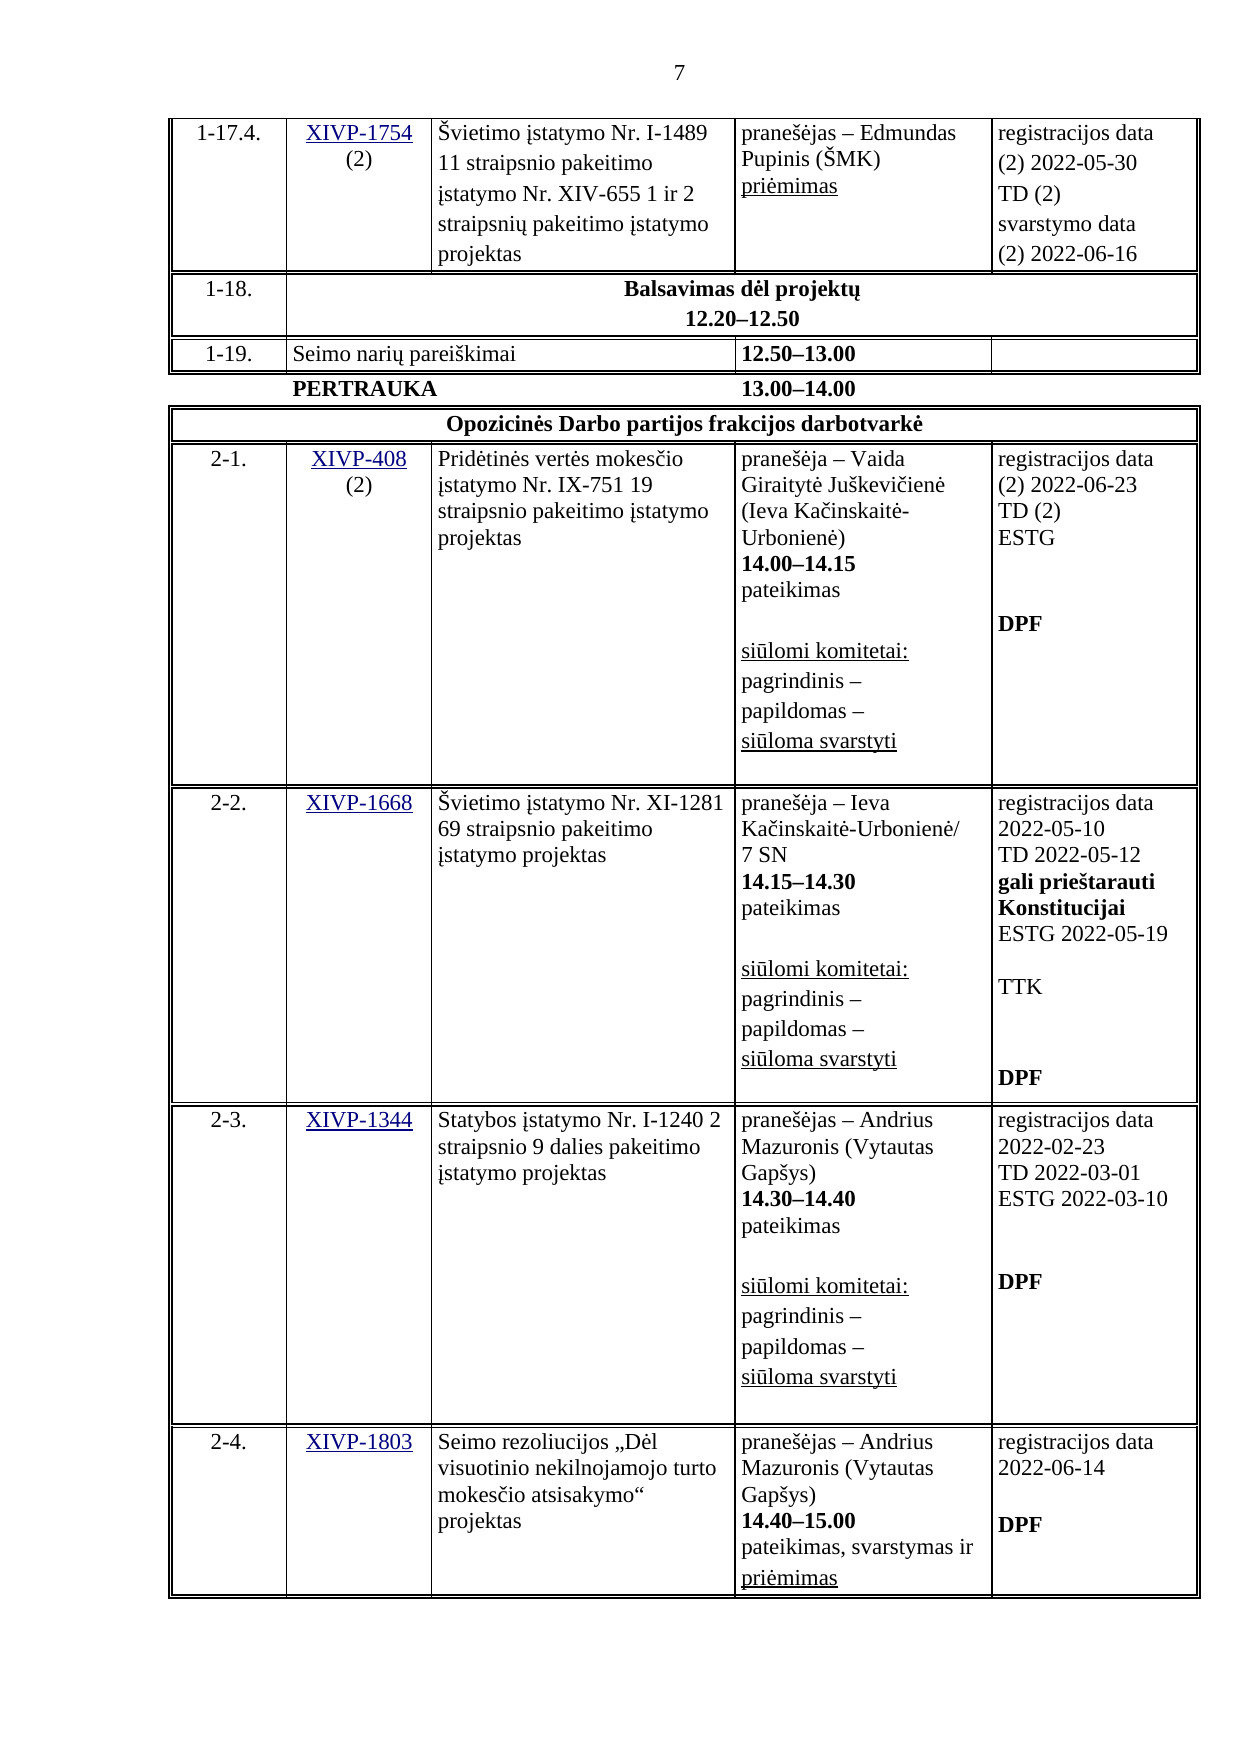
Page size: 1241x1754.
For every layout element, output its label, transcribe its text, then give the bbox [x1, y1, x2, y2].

table_cell pranešėja – Vaida Giraitytė Juškevičienė (Ieva Kačinskaitė-Urbonienė) 14.00–14.15 pateikimas siūlomi komitetai: pagrindinis – papildomas – siūloma svarstyti [736, 445, 991, 784]
table_cell pranešėjas – Andrius Mazuronis (Vytautas Gapšys) 14.40–15.00 pateikimas, svarstymas ir priėmimas [736, 1428, 991, 1594]
table_cell 2-2. [173, 789, 286, 1102]
table_cell Statybos įstatymo Nr. I-1240 2 straipsnio 9 dalies pakeitimo įstatymo projektas [432, 1107, 734, 1423]
table_cell Seimo narių pareiškimai [287, 340, 735, 370]
table_cell 12.50–13.00 [736, 340, 991, 370]
table_cell registracijos data (2) 2022-06-23 TD (2) ESTG DPF [993, 445, 1196, 784]
table_cell Švietimo įstatymo Nr. I-1489 11 straipsnio pakeitimo įstatymo Nr. XIV-655 1 ir 2 straipsnių pakeitimo įstatymo projektas [432, 119, 734, 270]
table_cell [1201, 335, 1240, 370]
table_cell [1198, 370, 1240, 405]
table_cell [1201, 1423, 1240, 1594]
table_cell registracijos data 2022-02-23 TD 2022-03-01 ESTG 2022-03-10 DPF [993, 1107, 1196, 1423]
table_cell pranešėja – Ieva Kačinskaitė-Urbonienė/ 7 SN 14.15–14.30 pateikimas siūlomi komitetai: pagrindinis – papildomas – siūloma svarstyti [736, 789, 991, 1102]
table_cell XIVP-1668 [287, 789, 431, 1102]
table_cell pranešėjas – Edmundas Pupinis (ŠMK) priėmimas [736, 119, 991, 270]
table_cell [1201, 118, 1240, 270]
table_cell 2-3. [173, 1107, 286, 1423]
table_cell 1-18. [173, 275, 286, 335]
table_cell [1201, 784, 1240, 1102]
table_cell Seimo rezoliucijos „Dėl visuotinio nekilnojamojo turto mokesčio atsisakymo“ projektas [432, 1428, 734, 1594]
table_cell [1201, 270, 1240, 335]
table_cell 13.00–14.00 [735, 375, 992, 405]
table_cell 1-17.4. [173, 119, 286, 270]
table_cell Balsavimas dėl projektų 12.20–12.50 [287, 275, 1196, 335]
table_cell [1201, 405, 1240, 440]
table_cell XIVP-1754 (2) [287, 119, 431, 270]
table_cell 1-19. [173, 340, 286, 370]
table_cell PERTRAUKA [286, 375, 735, 405]
table_cell 2-1. [173, 445, 286, 784]
table_cell XIVP-1803 [287, 1428, 431, 1594]
table_cell [1201, 1102, 1240, 1423]
table_cell [992, 375, 1198, 405]
table_cell [1201, 440, 1240, 784]
table_cell registracijos data 2022-06-14 DPF [993, 1428, 1196, 1594]
table_cell [992, 340, 1196, 370]
table_cell [171, 375, 286, 405]
table_cell 2-4. [173, 1428, 286, 1594]
table_cell Švietimo įstatymo Nr. XI-1281 69 straipsnio pakeitimo įstatymo projektas [432, 789, 734, 1102]
table_cell Opozicinės Darbo partijos frakcijos darbotvarkė [173, 410, 1196, 440]
table_cell Pridėtinės vertės mokesčio įstatymo Nr. IX-751 19 straipsnio pakeitimo įstatymo projektas [432, 445, 734, 784]
table_cell registracijos data (2) 2022-05-30 TD (2) svarstymo data (2) 2022-06-16 [993, 119, 1196, 270]
table_cell registracijos data 2022-05-10 TD 2022-05-12 gali prieštarauti Konstitucijai ESTG 2022-05-19 TTK DPF [993, 789, 1196, 1102]
table_cell pranešėjas – Andrius Mazuronis (Vytautas Gapšys) 14.30–14.40 pateikimas siūlomi komitetai: pagrindinis – papildomas – siūloma svarstyti [736, 1107, 991, 1423]
table_cell XIVP-408 (2) [287, 445, 431, 784]
table_cell XIVP-1344 [287, 1107, 431, 1423]
